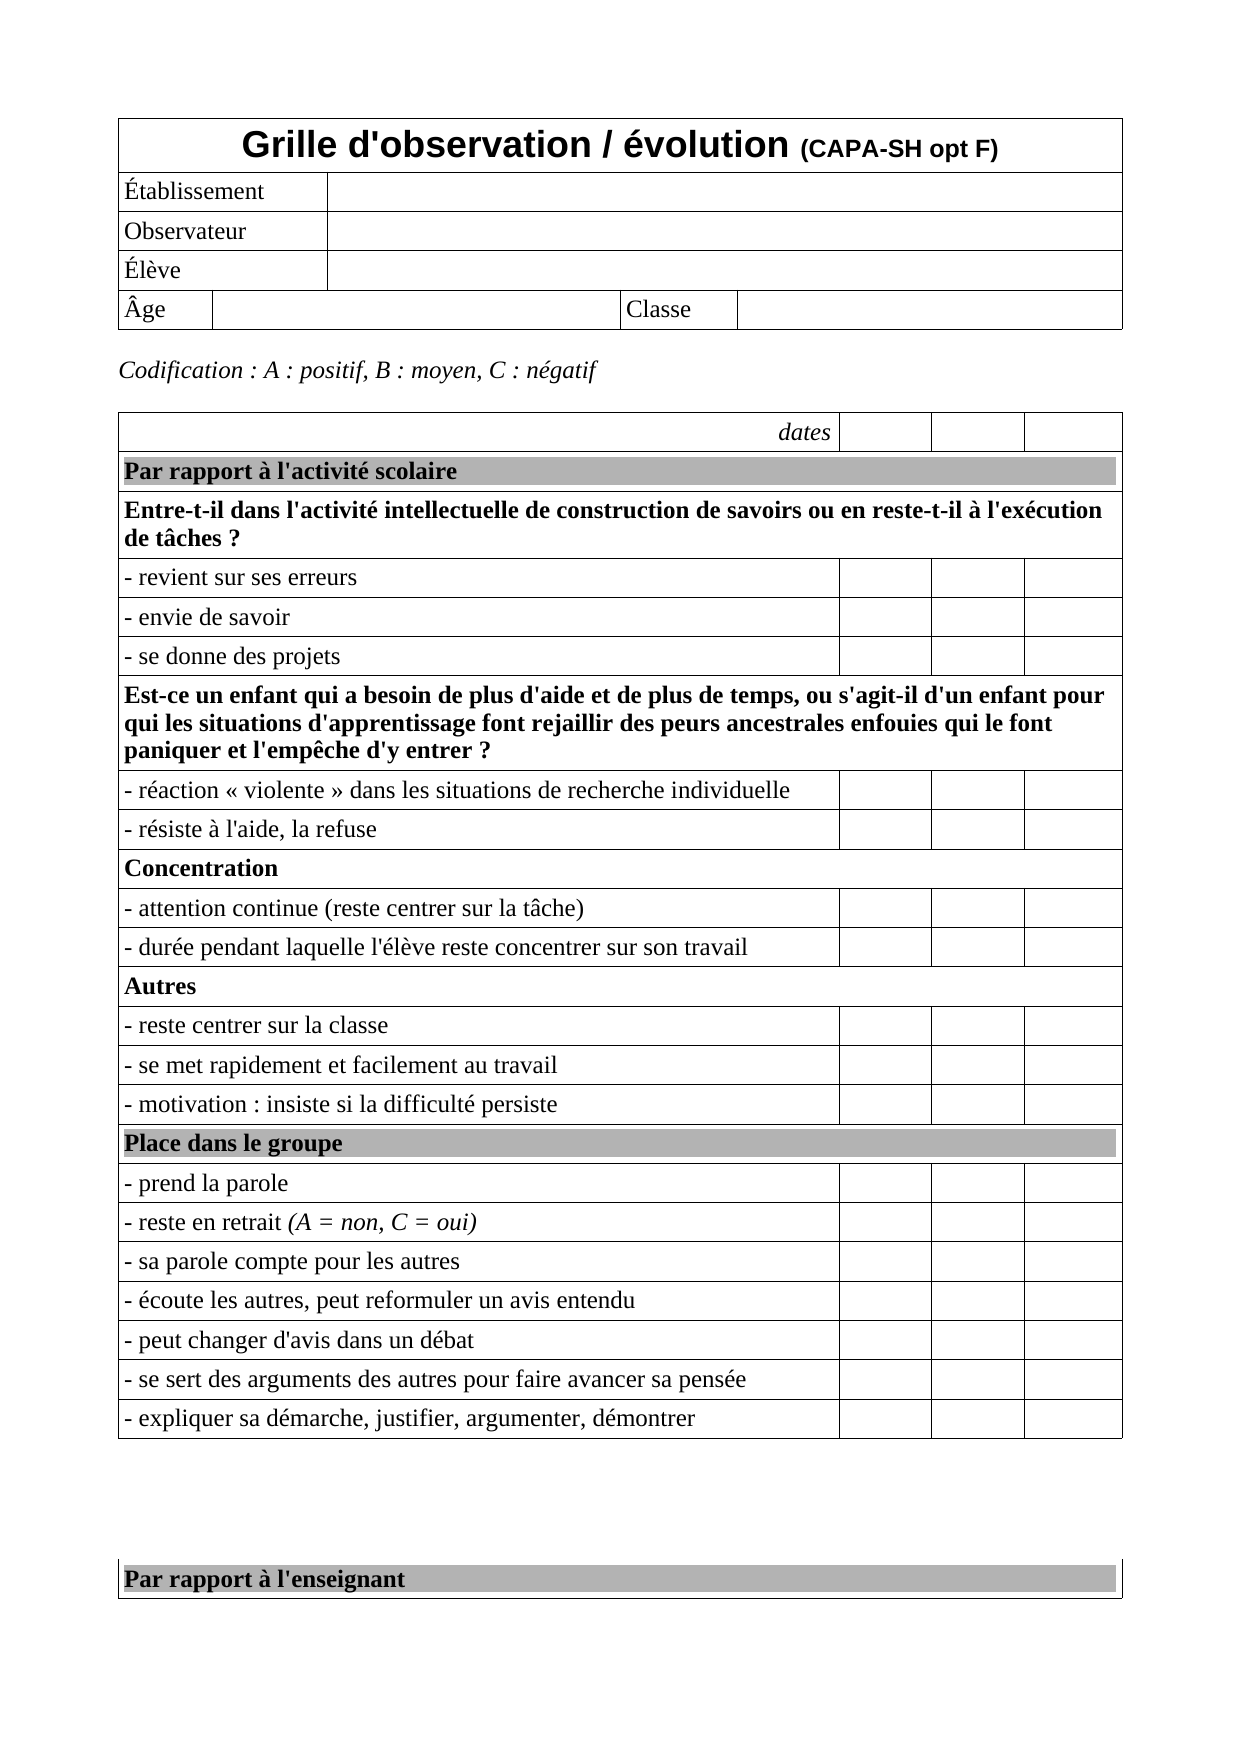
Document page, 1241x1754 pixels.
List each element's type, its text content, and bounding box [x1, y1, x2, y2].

table_cell Autres [119, 967, 1122, 1006]
table_cell - prend la parole [119, 1164, 839, 1202]
table_cell - motivation : insiste si la difficulté persiste [119, 1085, 839, 1123]
table_cell - envie de savoir [119, 598, 839, 636]
table_cell - résiste à l'aide, la refuse [119, 810, 839, 849]
table_cell [1025, 771, 1122, 809]
table_cell - réaction « violente » dans les situations de recherche individuelle [119, 771, 839, 809]
table_cell - se sert des arguments des autres pour faire avancer sa pensée [119, 1360, 839, 1398]
table_cell [1025, 637, 1122, 675]
table_cell [1025, 1007, 1122, 1045]
table_cell - écoute les autres, peut reformuler un avis entendu [119, 1282, 839, 1320]
table_header [328, 173, 1122, 211]
table_cell - sa parole compte pour les autres [119, 1242, 839, 1281]
table_cell [840, 1085, 931, 1123]
table_cell [1025, 1203, 1122, 1241]
table_cell [1025, 559, 1122, 597]
table_cell [932, 889, 1024, 927]
table_cell [1025, 1400, 1122, 1438]
table_cell [932, 1046, 1024, 1084]
table_cell [1025, 598, 1122, 636]
table_cell [840, 1007, 931, 1045]
table_cell [932, 598, 1024, 636]
table_cell [840, 771, 931, 809]
table_cell [1025, 1360, 1122, 1398]
table_cell [1025, 1282, 1122, 1320]
table_cell [932, 1360, 1024, 1398]
table_cell [1025, 889, 1122, 927]
table_cell [1025, 1242, 1122, 1281]
table_cell [1025, 1321, 1122, 1359]
table_cell [1025, 810, 1122, 849]
table_cell [932, 1007, 1024, 1045]
table_cell - reste centrer sur la classe [119, 1007, 839, 1045]
table_header Grille d'observation / évolution (CAPA-SH opt F) [119, 119, 1122, 172]
table_cell [932, 637, 1024, 675]
table_cell [840, 1164, 931, 1202]
table_cell [1024, 1439, 1122, 1559]
table_cell Élève [119, 251, 327, 289]
table_cell [932, 1085, 1024, 1123]
table_cell [932, 559, 1024, 597]
table_cell [932, 928, 1024, 966]
table_cell [1025, 928, 1122, 966]
table_header Établissement [119, 173, 327, 211]
table_cell Par rapport à l'activité scolaire [119, 452, 1122, 491]
table_cell Entre-t-il dans l'activité intellectuelle de construction de savoirs ou en reste-t-il à l'exécution de tâches ? [119, 492, 1122, 558]
table_cell [932, 1164, 1024, 1202]
table_header [932, 413, 1024, 451]
table_cell [328, 251, 1122, 289]
table_header [213, 291, 620, 329]
table_cell - durée pendant laquelle l'élève reste concentrer sur son travail [119, 928, 839, 966]
table_cell - attention continue (reste centrer sur la tâche) [119, 889, 839, 927]
table_cell Par rapport à l'enseignant [119, 1559, 1122, 1598]
table_header [840, 413, 931, 451]
table_cell - se met rapidement et facilement au travail [119, 1046, 839, 1084]
text Codification : A : positif, B : moyen, C : négatif [118, 357, 1122, 384]
table_cell [931, 1439, 1024, 1559]
table_cell [840, 889, 931, 927]
table_cell [840, 598, 931, 636]
table_cell [840, 1203, 931, 1241]
table_cell [840, 1400, 931, 1438]
table_header [738, 291, 1122, 329]
table_cell [840, 1282, 931, 1320]
table_cell - revient sur ses erreurs [119, 559, 839, 597]
table_cell [840, 928, 931, 966]
table_cell [118, 1439, 839, 1559]
table_cell Concentration [119, 850, 1122, 888]
table_cell - peut changer d'avis dans un débat [119, 1321, 839, 1359]
table_cell [840, 1321, 931, 1359]
table_header dates [119, 413, 839, 451]
table_cell [840, 1046, 931, 1084]
table_cell - expliquer sa démarche, justifier, argumenter, démontrer [119, 1400, 839, 1438]
table_cell [1025, 1164, 1122, 1202]
table_cell [840, 1242, 931, 1281]
table_cell - se donne des projets [119, 637, 839, 675]
table_cell [932, 1400, 1024, 1438]
table_cell [932, 1321, 1024, 1359]
table_cell [328, 212, 1122, 250]
table_cell [932, 810, 1024, 849]
table_header [1025, 413, 1122, 451]
table_cell Observateur [119, 212, 327, 250]
table_cell [932, 1242, 1024, 1281]
table_cell - reste en retrait (A = non, C = oui) [119, 1203, 839, 1241]
table_cell [1025, 1046, 1122, 1084]
table_cell [932, 1203, 1024, 1241]
table_cell [932, 1282, 1024, 1320]
table_cell [840, 559, 931, 597]
table_cell [1025, 1085, 1122, 1123]
table_header Classe [621, 291, 737, 329]
table_cell [840, 1360, 931, 1398]
table_cell [840, 810, 931, 849]
table_cell Est-ce un enfant qui a besoin de plus d'aide et de plus de temps, ou s'agit-il d'un enfant pour qui les situations d'apprentissage font rejaillir des peurs ancestrales enfouies qui le font paniquer et l'empêche d'y entrer ? [119, 676, 1122, 770]
table_cell [839, 1439, 931, 1559]
table_cell Place dans le groupe [119, 1125, 1122, 1163]
table_header Âge [119, 291, 212, 329]
table_cell [932, 771, 1024, 809]
table_cell [840, 637, 931, 675]
